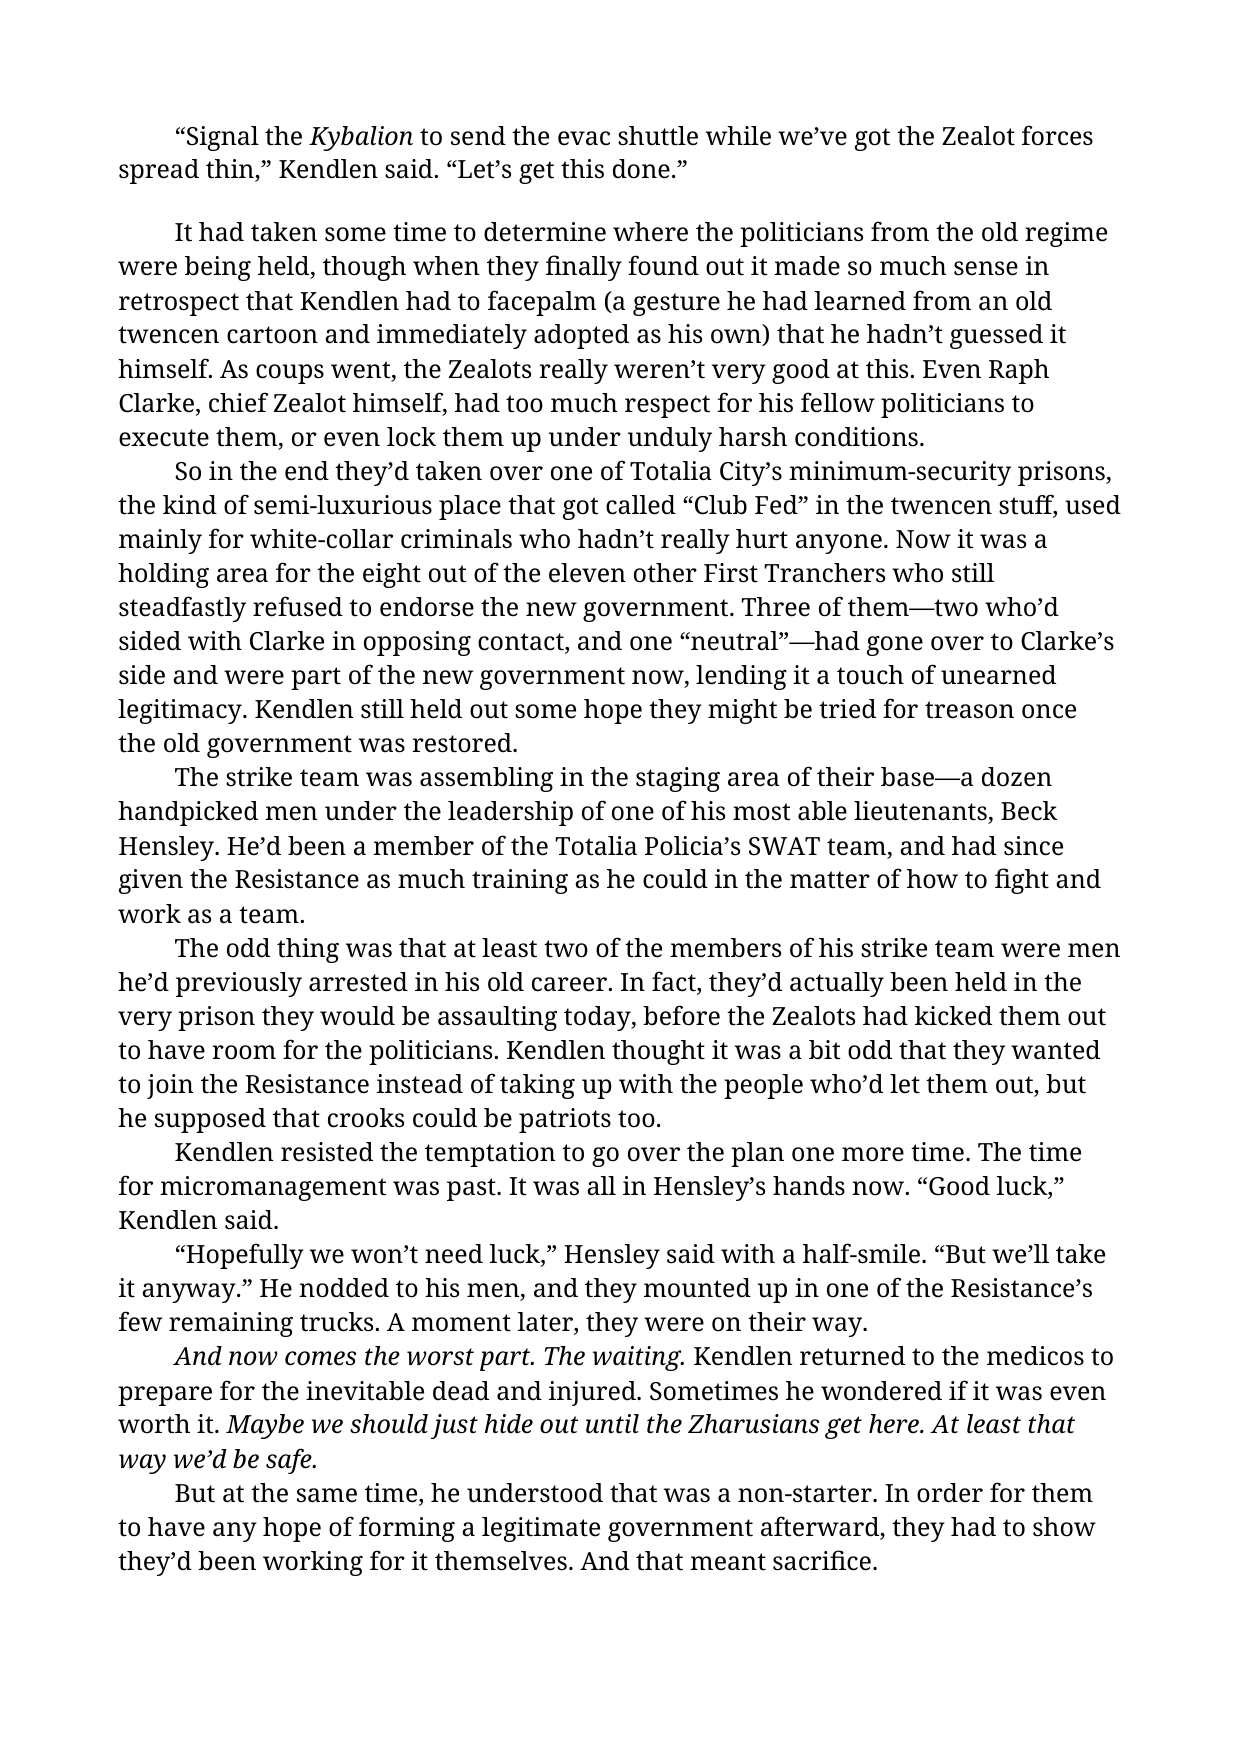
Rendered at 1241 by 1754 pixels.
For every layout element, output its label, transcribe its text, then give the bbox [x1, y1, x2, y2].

text It had taken some time to determine where the politicians from the old regime were being held, though when they finally found out it made so much sense in retrospect that Kendlen had to facepalm (a gesture he had learned from an old twencen cartoon and immediately adopted as his own) that he hadn’t guessed it himself. As coups went, the Zealots really weren’t very good at this. Even Raph Clarke, chief Zealot himself, had too much respect for his fellow politicians to execute them, or even lock them up under unduly harsh conditions. [118, 215, 1122, 453]
text Kendlen resisted the temptation to go over the plan one more time. The time for micromanagement was past. It was all in Hensley’s hands now. “Good luck,” Kendlen said. [118, 1135, 1122, 1237]
text The odd thing was that at least two of the members of his strike team were men he’d previously arrested in his old career. In fact, they’d actually been held in the very prison they would be assaulting today, before the Zealots had kicked them out to have room for the politicians. Kendlen thought it was a bit odd that they wanted to join the Resistance instead of taking up with the people who’d let them out, but he supposed that crooks could be patriots too. [118, 930, 1122, 1135]
text But at the same time, he understood that was a non-starter. In order for them to have any hope of forming a legitimate government afterward, they had to show they’d been working for it themselves. And that meant sacrifice. [118, 1475, 1122, 1577]
text “Signal the Kybalion to send the evac shuttle while we’ve got the Zealot forces spread thin,” Kendlen said. “Let’s get this done.” [118, 118, 1122, 186]
text So in the end they’d taken over one of Totalia City’s minimum-security prisons, the kind of semi-luxurious place that got called “Club Fed” in the twencen stuff, used mainly for white-collar criminals who hadn’t really hurt anyone. Now it was a holding area for the eight out of the eleven other First Tranchers who still steadfastly refused to endorse the new government. Three of them—two who’d sided with Clarke in opposing contact, and one “neutral”—had gone over to Clarke’s side and were part of the new government now, lending it a touch of unearned legitimacy. Kendlen still held out some hope they might be tried for treason once the old government was restored. [118, 453, 1122, 760]
text The strike team was assembling in the staging area of their base—a dozen handpicked men under the leadership of one of his most able lieutenants, Beck Hensley. He’d been a member of the Totalia Policia’s SWAT team, and had since given the Resistance as much training as he could in the matter of how to fight and work as a team. [118, 760, 1122, 930]
text And now comes the worst part. The waiting. Kendlen returned to the medicos to prepare for the inevitable dead and injured. Sometimes he wondered if it was even worth it. Maybe we should just hide out until the Zharusians get here. At least that way we’d be safe. [118, 1339, 1122, 1475]
text “Hopefully we won’t need luck,” Hensley said with a half-smile. “But we’ll take it anyway.” He nodded to his men, and they mounted up in one of the Resistance’s few remaining trucks. A moment later, they were on their way. [118, 1237, 1122, 1339]
